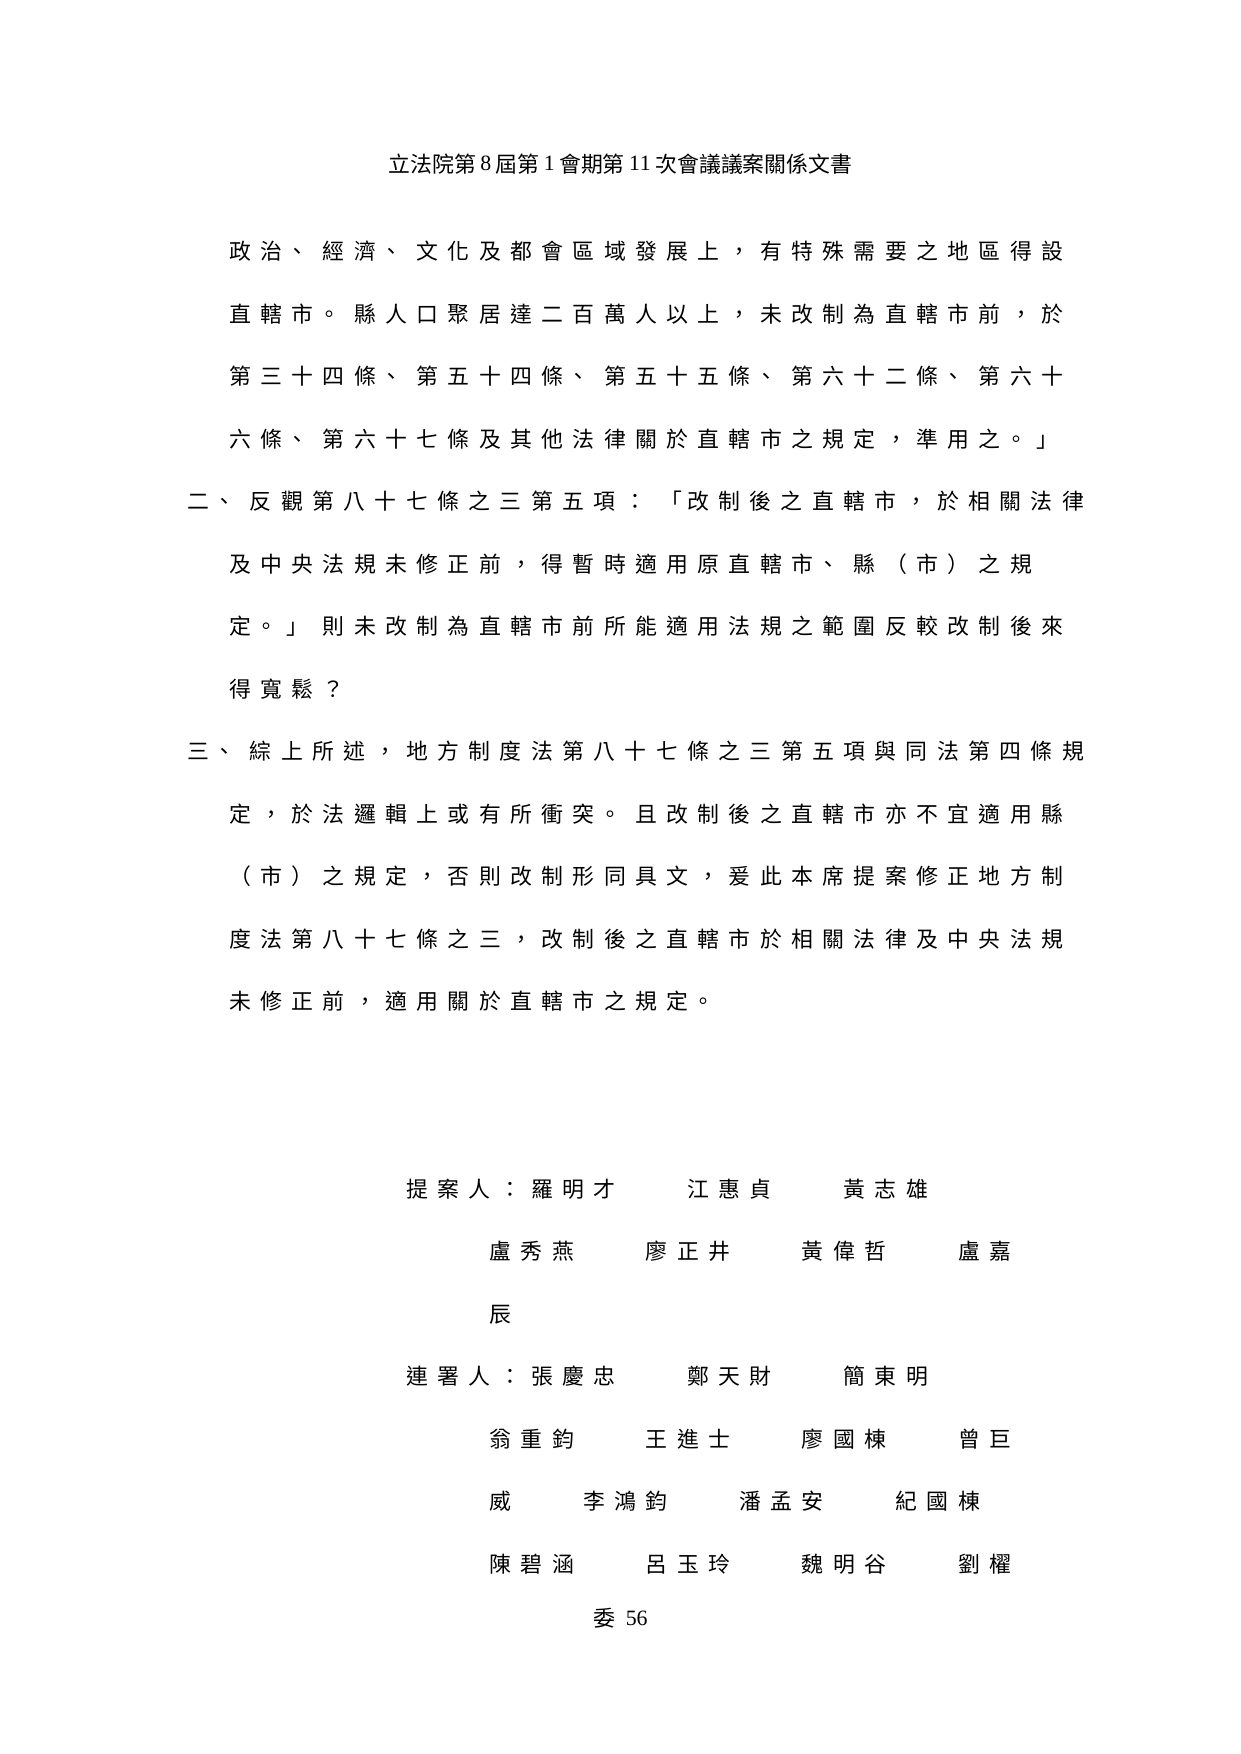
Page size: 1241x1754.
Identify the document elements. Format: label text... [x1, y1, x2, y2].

text 政治、經濟、文化及都會區域發展上，有特殊需要之地區得設直轄市。縣人口聚居達二百萬人以上，未改制為直轄市前，於第三十四條、第五十四條、第五十五條、第六十二條、第六十六條、第六十七條及其他法律關於直轄市之規定，準用之。」 [173, 219, 1089, 469]
text 提案人：羅明才 江惠貞 黃志雄 盧秀燕 廖正井 黃偉哲 盧嘉辰 [393, 1156, 1023, 1344]
text 三、綜上所述，地方制度法第八十七條之三第五項與同法第四條規定，於法邏輯上或有所衝突。且改制後之直轄市亦不宜適用縣（市）之規定，否則改制形同具文，爰此本席提案修正地方制度法第八十七條之三，改制後之直轄市於相關法律及中央法規未修正前，適用關於直轄市之規定。 [173, 719, 1089, 1031]
text 二、反觀第八十七條之三第五項：「改制後之直轄市，於相關法律及中央法規未修正前，得暫時適用原直轄市、縣（市）之規定。」則未改制為直轄市前所能適用法規之範圍反較改制後來得寬鬆？ [173, 469, 1089, 719]
text 連署人：張慶忠 鄭天財 簡東明 翁重鈞 王進士 廖國棟 曾巨威 李鴻鈞 潘孟安 紀國棟 陳碧涵 呂玉玲 魏明谷 劉櫂 [393, 1344, 1023, 1594]
